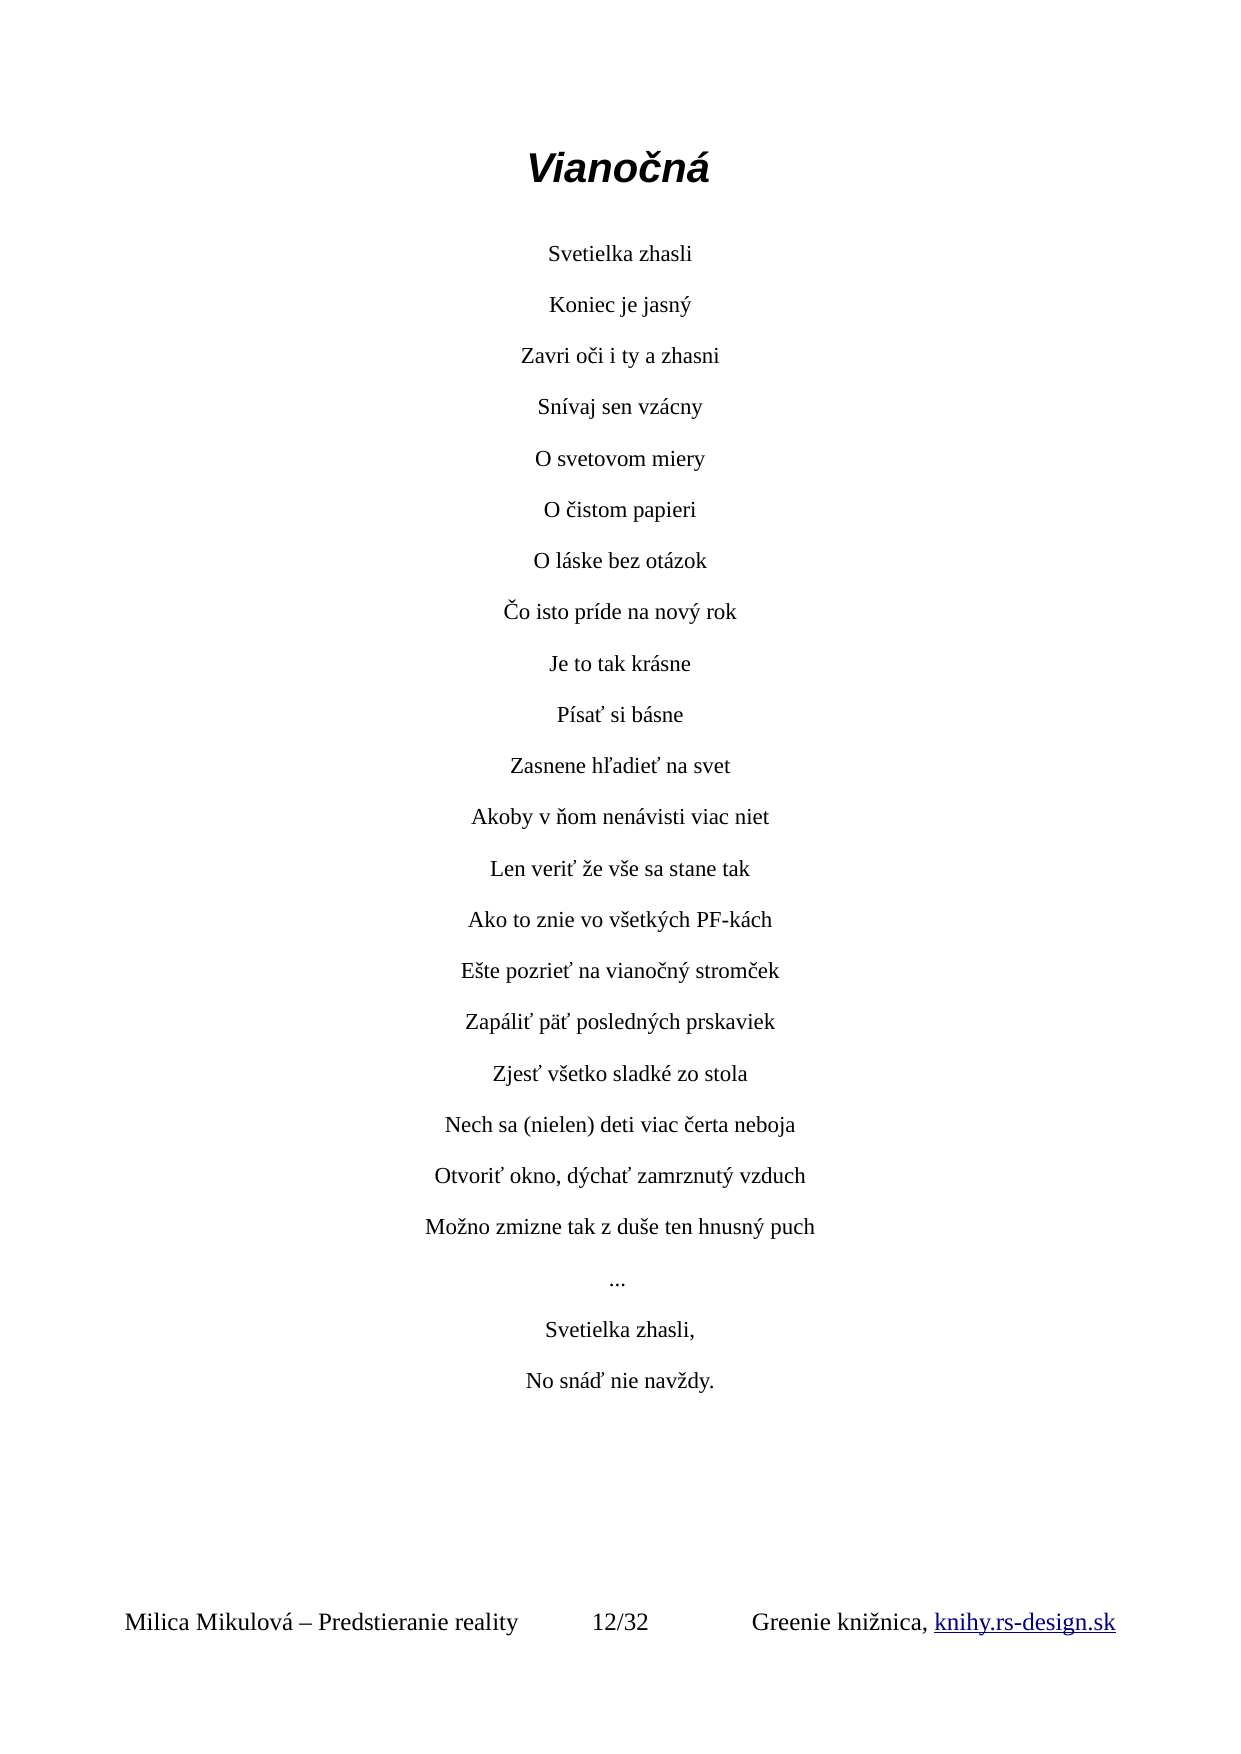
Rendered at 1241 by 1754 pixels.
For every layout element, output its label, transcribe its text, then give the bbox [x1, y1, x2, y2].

text Možno zmizne tak z duše ten hnusný puch [118, 1213, 1122, 1240]
text Svetielka zhasli, [118, 1316, 1122, 1342]
text Otvoriť okno, dýchať zamrznutý vzduch [118, 1162, 1122, 1188]
text O láske bez otázok [118, 547, 1122, 573]
text Svetielka zhasli [118, 239, 1122, 266]
text No snáď nie navždy. [118, 1367, 1122, 1393]
text Snívaj sen vzácny [118, 393, 1122, 420]
subtitle Vianočná [118, 143, 1122, 191]
text Ako to znie vo všetkých PF-kách [118, 906, 1122, 932]
text Zapáliť päť posledných prskaviek [118, 1008, 1122, 1035]
text O čistom papieri [118, 496, 1122, 522]
text Koniec je jasný [118, 291, 1122, 317]
text Nech sa (nielen) deti viac čerta neboja [118, 1111, 1122, 1137]
text O svetovom miery [118, 444, 1122, 471]
text Akoby v ňom nenávisti viac niet [118, 803, 1122, 830]
text Ešte pozrieť na vianočný stromček [118, 957, 1122, 983]
text Zjesť všetko sladké zo stola [118, 1059, 1122, 1086]
text Zasnene hľadieť na svet [118, 752, 1122, 778]
text ... [118, 1264, 1122, 1291]
text Čo isto príde na nový rok [118, 598, 1122, 625]
text Písať si básne [118, 701, 1122, 727]
text Zavri oči i ty a zhasni [118, 342, 1122, 368]
text Je to tak krásne [118, 649, 1122, 676]
text Len veriť že vše sa stane tak [118, 854, 1122, 881]
